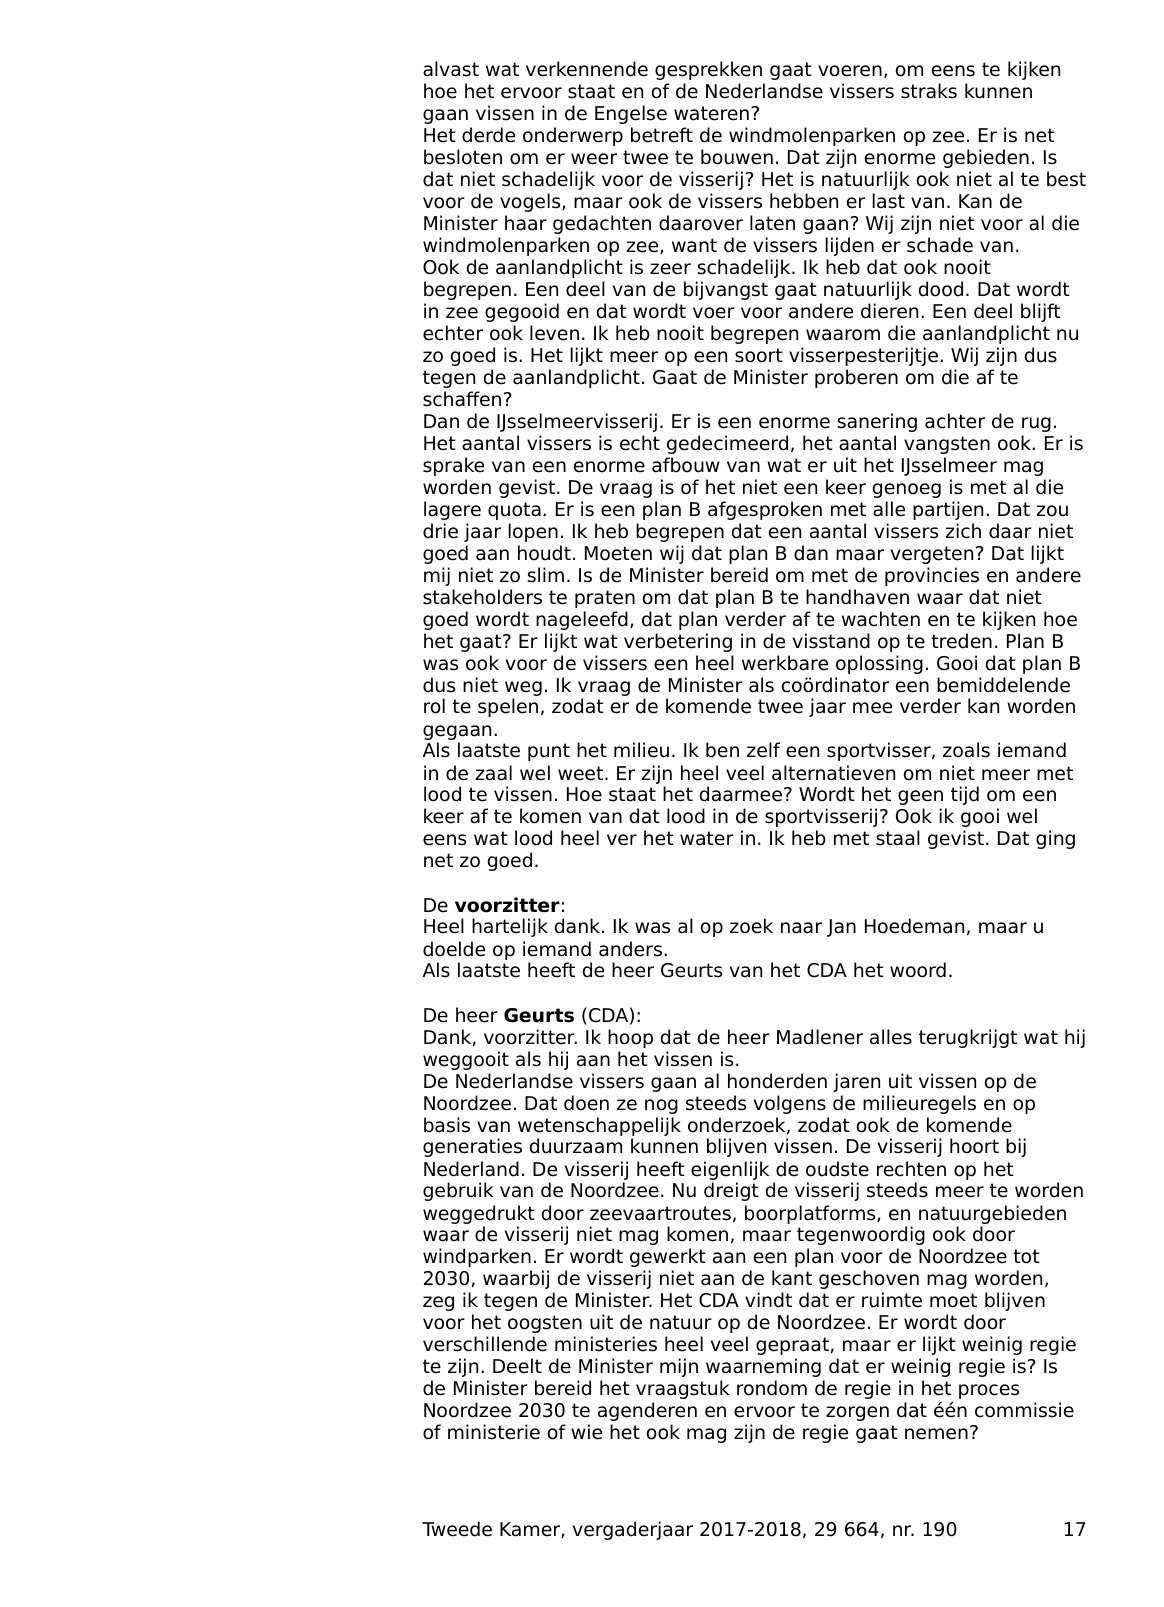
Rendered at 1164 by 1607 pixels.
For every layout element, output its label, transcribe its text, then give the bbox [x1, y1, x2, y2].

text Als laatste heeft de heer Geurts van het CDA het woord. [422, 960, 1087, 982]
text Dank, voorzitter. Ik hoop dat de heer Madlener alles terugkrijgt wat hij weggooit als hij aan het vissen is. [422, 1027, 1087, 1071]
text Heel hartelijk dank. Ik was al op zoek naar Jan Hoedeman, maar u doelde op iemand anders. [422, 916, 1087, 960]
text De Nederlandse vissers gaan al honderden jaren uit vissen op de Noordzee. Dat doen ze nog steeds volgens de milieuregels en op basis van wetenschappelijk onderzoek, zodat ook de komende generaties duurzaam kunnen blijven vissen. De visserij hoort bij Nederland. De visserij heeft eigenlijk de oudste rechten op het gebruik van de Noordzee. Nu dreigt de visserij steeds meer te worden weggedrukt door zeevaartroutes, boorplatforms, en natuurgebieden waar de visserij niet mag komen, maar tegenwoordig ook door windparken. Er wordt gewerkt aan een plan voor de Noordzee tot 2030, waarbij de visserij niet aan de kant geschoven mag worden, zeg ik tegen de Minister. Het CDA vindt dat er ruimte moet blijven voor het oogsten uit de natuur op de Noordzee. Er wordt door verschillende ministeries heel veel gepraat, maar er lijkt weinig regie te zijn. Deelt de Minister mijn waarneming dat er weinig regie is? Is de Minister bereid het vraagstuk rondom de regie in het proces Noordzee 2030 te agenderen en ervoor te zorgen dat één commissie of ministerie of wie het ook mag zijn de regie gaat nemen? [422, 1071, 1087, 1444]
text De heer Geurts (CDA): [422, 1004, 1087, 1027]
text Het derde onderwerp betreft de windmolenparken op zee. Er is net besloten om er weer twee te bouwen. Dat zijn enorme gebieden. Is dat niet schadelijk voor de visserij? Het is natuurlijk ook niet al te best voor de vogels, maar ook de vissers hebben er last van. Kan de Minister haar gedachten daarover laten gaan? Wij zijn niet voor al die windmolenparken op zee, want de vissers lijden er schade van. [422, 125, 1087, 257]
text Dan de IJsselmeervisserij. Er is een enorme sanering achter de rug. Het aantal vissers is echt gedecimeerd, het aantal vangsten ook. Er is sprake van een enorme afbouw van wat er uit het IJsselmeer mag worden gevist. De vraag is of het niet een keer genoeg is met al die lagere quota. Er is een plan B afgesproken met alle partijen. Dat zou drie jaar lopen. Ik heb begrepen dat een aantal vissers zich daar niet goed aan houdt. Moeten wij dat plan B dan maar vergeten? Dat lijkt mij niet zo slim. Is de Minister bereid om met de provincies en andere stakeholders te praten om dat plan B te handhaven waar dat niet goed wordt nageleefd, dat plan verder af te wachten en te kijken hoe het gaat? Er lijkt wat verbetering in de visstand op te treden. Plan B was ook voor de vissers een heel werkbare oplossing. Gooi dat plan B dus niet weg. Ik vraag de Minister als coördinator een bemiddelende rol te spelen, zodat er de komende twee jaar mee verder kan worden gegaan. [422, 411, 1087, 740]
text alvast wat verkennende gesprekken gaat voeren, om eens te kijken hoe het ervoor staat en of de Nederlandse vissers straks kunnen gaan vissen in de Engelse wateren? [422, 59, 1087, 125]
text De voorzitter: [422, 894, 1087, 916]
text Als laatste punt het milieu. Ik ben zelf een sportvisser, zoals iemand in de zaal wel weet. Er zijn heel veel alternatieven om niet meer met lood te vissen. Hoe staat het daarmee? Wordt het geen tijd om een keer af te komen van dat lood in de sportvisserij? Ook ik gooi wel eens wat lood heel ver het water in. Ik heb met staal gevist. Dat ging net zo goed. [422, 740, 1087, 872]
text Ook de aanlandplicht is zeer schadelijk. Ik heb dat ook nooit begrepen. Een deel van de bijvangst gaat natuurlijk dood. Dat wordt in zee gegooid en dat wordt voer voor andere dieren. Een deel blijft echter ook leven. Ik heb nooit begrepen waarom die aanlandplicht nu zo goed is. Het lijkt meer op een soort visserpesterijtje. Wij zijn dus tegen de aanlandplicht. Gaat de Minister proberen om die af te schaffen? [422, 257, 1087, 411]
